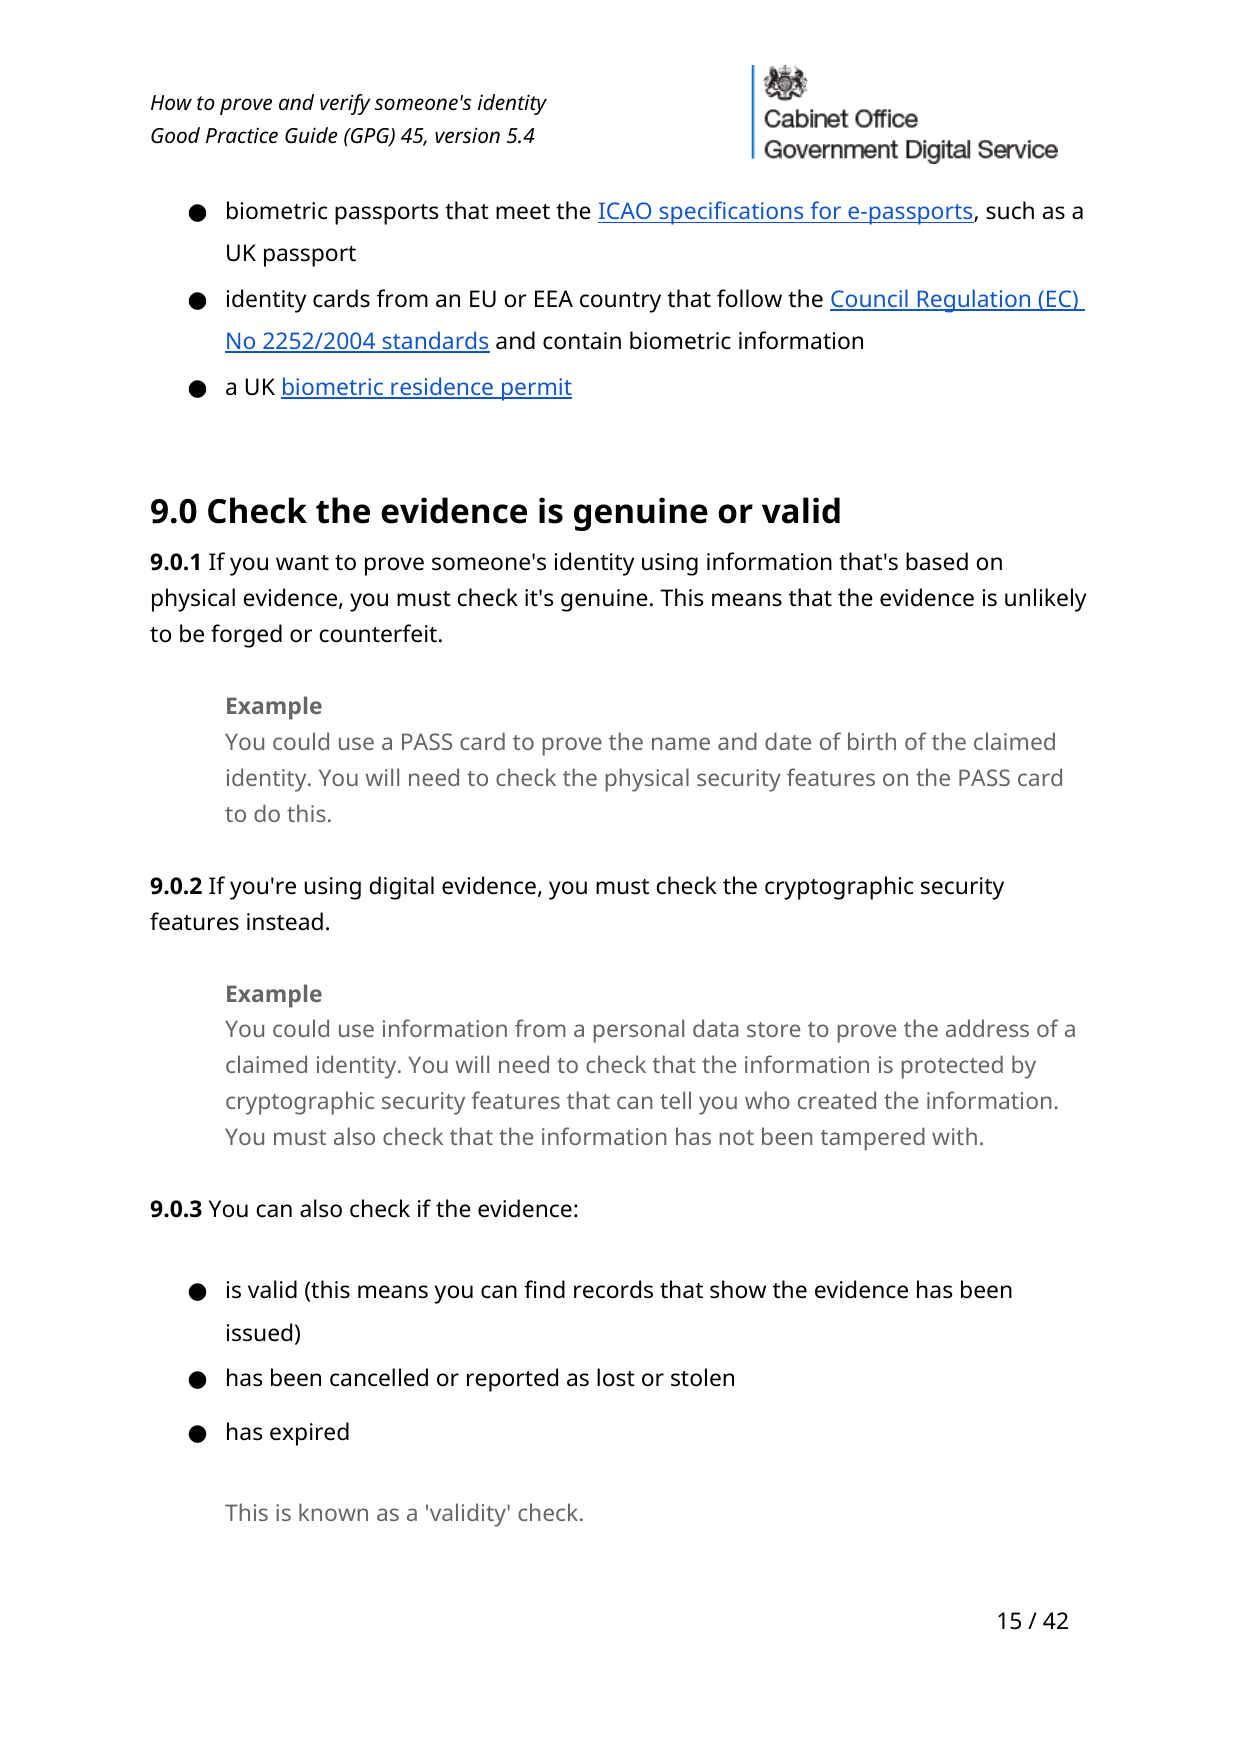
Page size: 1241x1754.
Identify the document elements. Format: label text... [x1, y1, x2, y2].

list identity cards from an EU or EEA country that follow the Council Regulation (EC) No 2252/2004 standards and contain biometric information [187, 273, 1090, 356]
list has been cancelled or reported as lost or stolen [187, 1353, 1090, 1399]
text This is known as a 'validity' check. [150, 1496, 1090, 1528]
list has expired [187, 1407, 1090, 1453]
list a UK biometric residence permit [187, 361, 1090, 408]
picture [751, 65, 1058, 164]
subtitle 9.0 Check the evidence is genuine or valid [150, 488, 1090, 534]
text 9.0.3 You can also check if the evidence: [150, 1193, 1090, 1224]
text 9.0.2 If you're using digital evidence, you must check the cryptographic security features instead. [150, 870, 1090, 937]
list biometric passports that meet the ICAO specifications for e-passports, such as a UK passport [187, 186, 1090, 269]
list is valid (this means you can find records that show the evidence has been issued) [187, 1265, 1090, 1348]
text Example [225, 690, 1090, 721]
text You could use a PASS card to prove the name and date of birth of the claimed identity. You will need to check the physical security features on the PASS card to do this. [225, 726, 1090, 829]
text You could use information from a personal data store to prove the address of a claimed identity. You will need to check that the information is protected by cryptographic security features that can tell you who created the information. You must also check that the information has not been tampered with. [225, 1013, 1090, 1152]
text Example [225, 977, 1090, 1009]
text 9.0.1 If you want to prove someone's identity using information that's based on physical evidence, you must check it's genuine. This means that the evidence is unlikely to be forged or counterfeit. [150, 546, 1090, 649]
